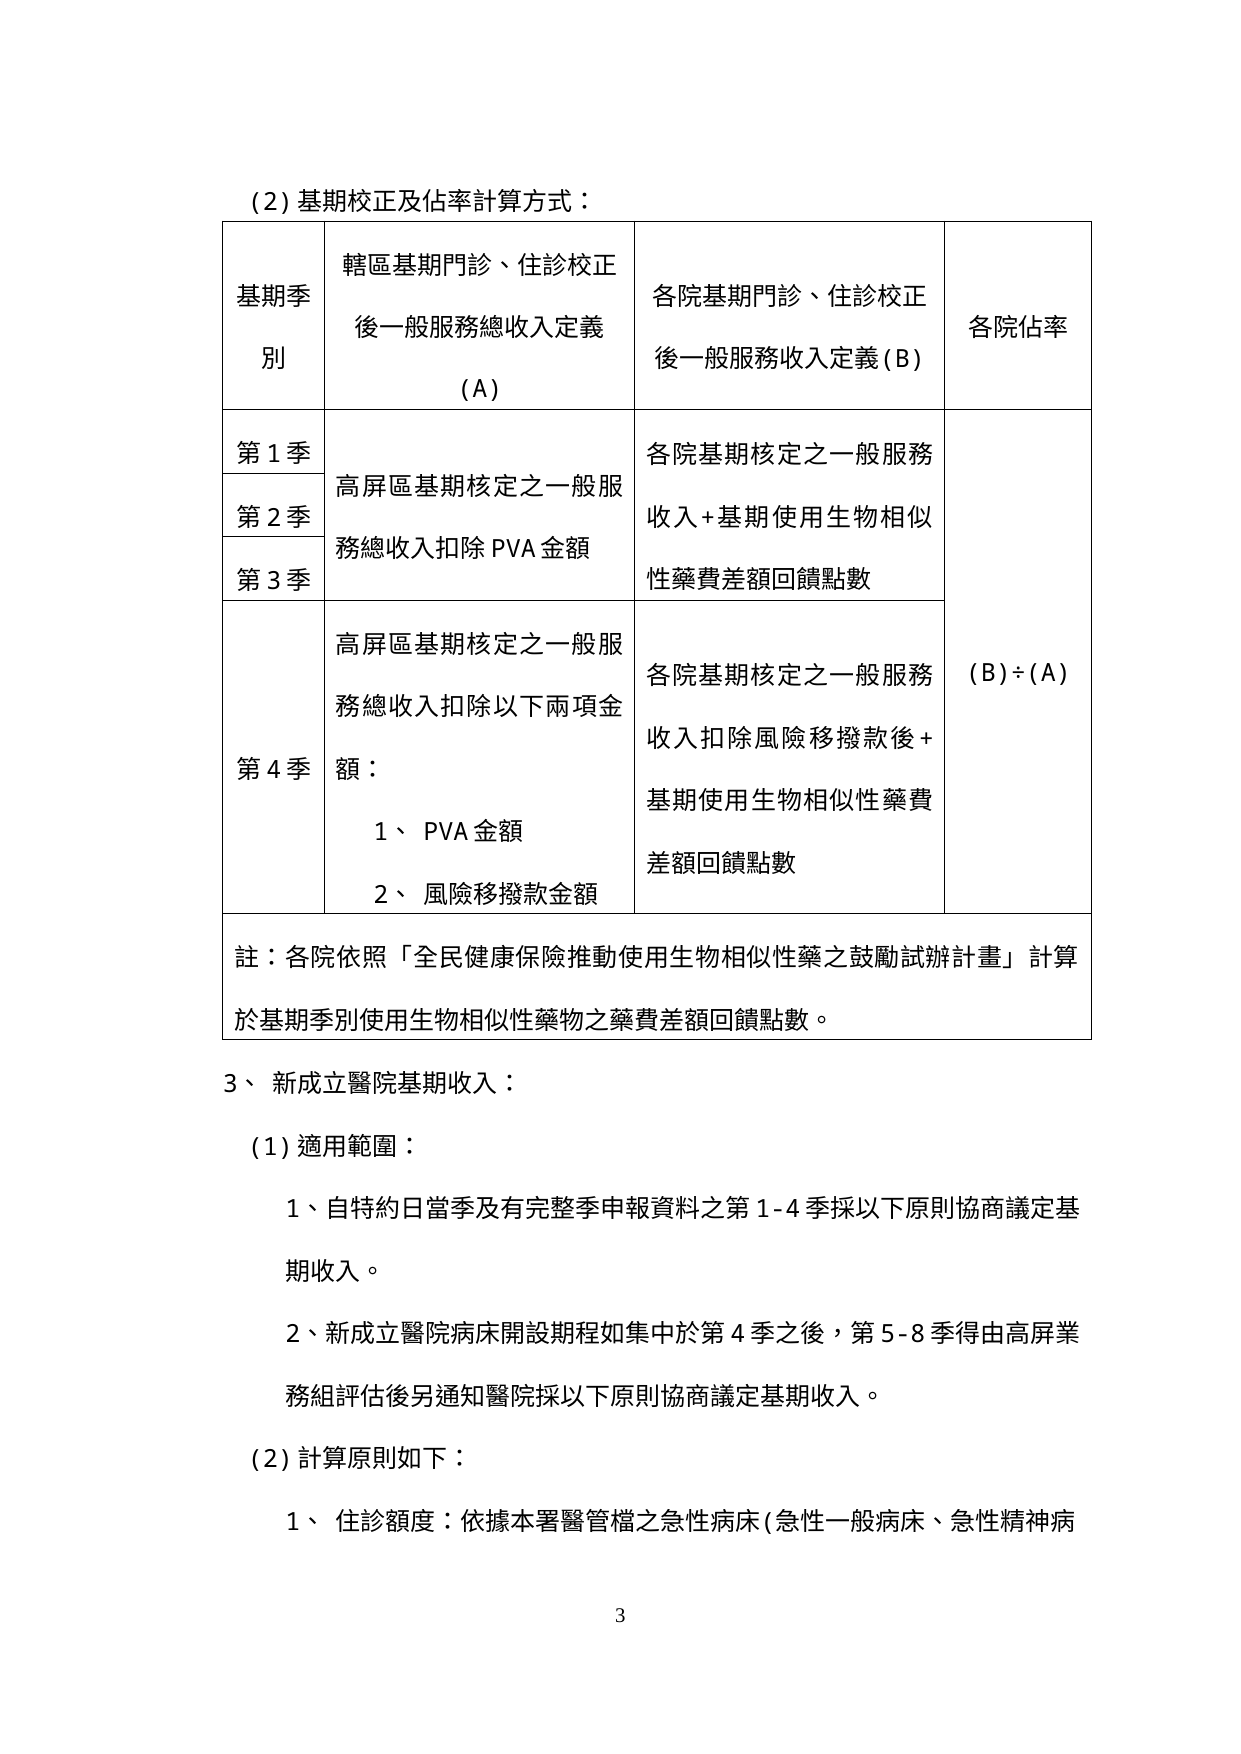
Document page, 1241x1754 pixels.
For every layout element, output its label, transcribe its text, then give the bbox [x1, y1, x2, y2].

table_header 基期季別 [223, 222, 324, 409]
table_cell 第3季 [223, 537, 324, 600]
table_cell 高屏區基期核定之一般服務總收入扣除PVA金額 [325, 410, 634, 600]
list 適用範圍： [248, 1103, 1092, 1165]
table_cell 第2季 [223, 474, 324, 536]
table_header 轄區基期門診、住診校正後一般服務總收入定義(A) [325, 222, 634, 409]
table_header 各院佔率 [945, 222, 1091, 409]
table_cell 高屏區基期核定之一般服務總收入扣除以下兩項金額： PVA金額 風險移撥款金額 [325, 601, 634, 913]
table_cell 各院基期核定之一般服務收入扣除風險移撥款後+基期使用生物相似性藥費差額回饋點數 [635, 601, 944, 913]
list 自特約日當季及有完整季申報資料之第1-4季採以下原則協商議定基期收入。 [285, 1165, 1092, 1290]
list 計算原則如下： [248, 1415, 1092, 1478]
table_cell 註：各院依照「全民健康保險推動使用生物相似性藥之鼓勵試辦計畫」計算於基期季別使用生物相似性藥物之藥費差額回饋點數。 [223, 914, 1091, 1039]
table_header 各院基期門診、住診校正後一般服務收入定義(B) [635, 222, 944, 409]
table_cell 第4季 [223, 601, 324, 913]
table_cell 各院基期核定之一般服務收入+基期使用生物相似性藥費差額回饋點數 [635, 410, 944, 600]
list 新成立醫院基期收入： [223, 1040, 1092, 1103]
table_cell (B)÷(A) [945, 410, 1091, 913]
list 基期校正及佔率計算方式： [248, 158, 1092, 221]
list 新成立醫院病床開設期程如集中於第4季之後，第5-8季得由高屏業務組評估後另通知醫院採以下原則協商議定基期收入。 [285, 1290, 1092, 1415]
list 住診額度：依據本署醫管檔之急性病床(急性一般病床、急性精神病 [285, 1478, 1092, 1540]
table_cell 第1季 [223, 410, 324, 473]
